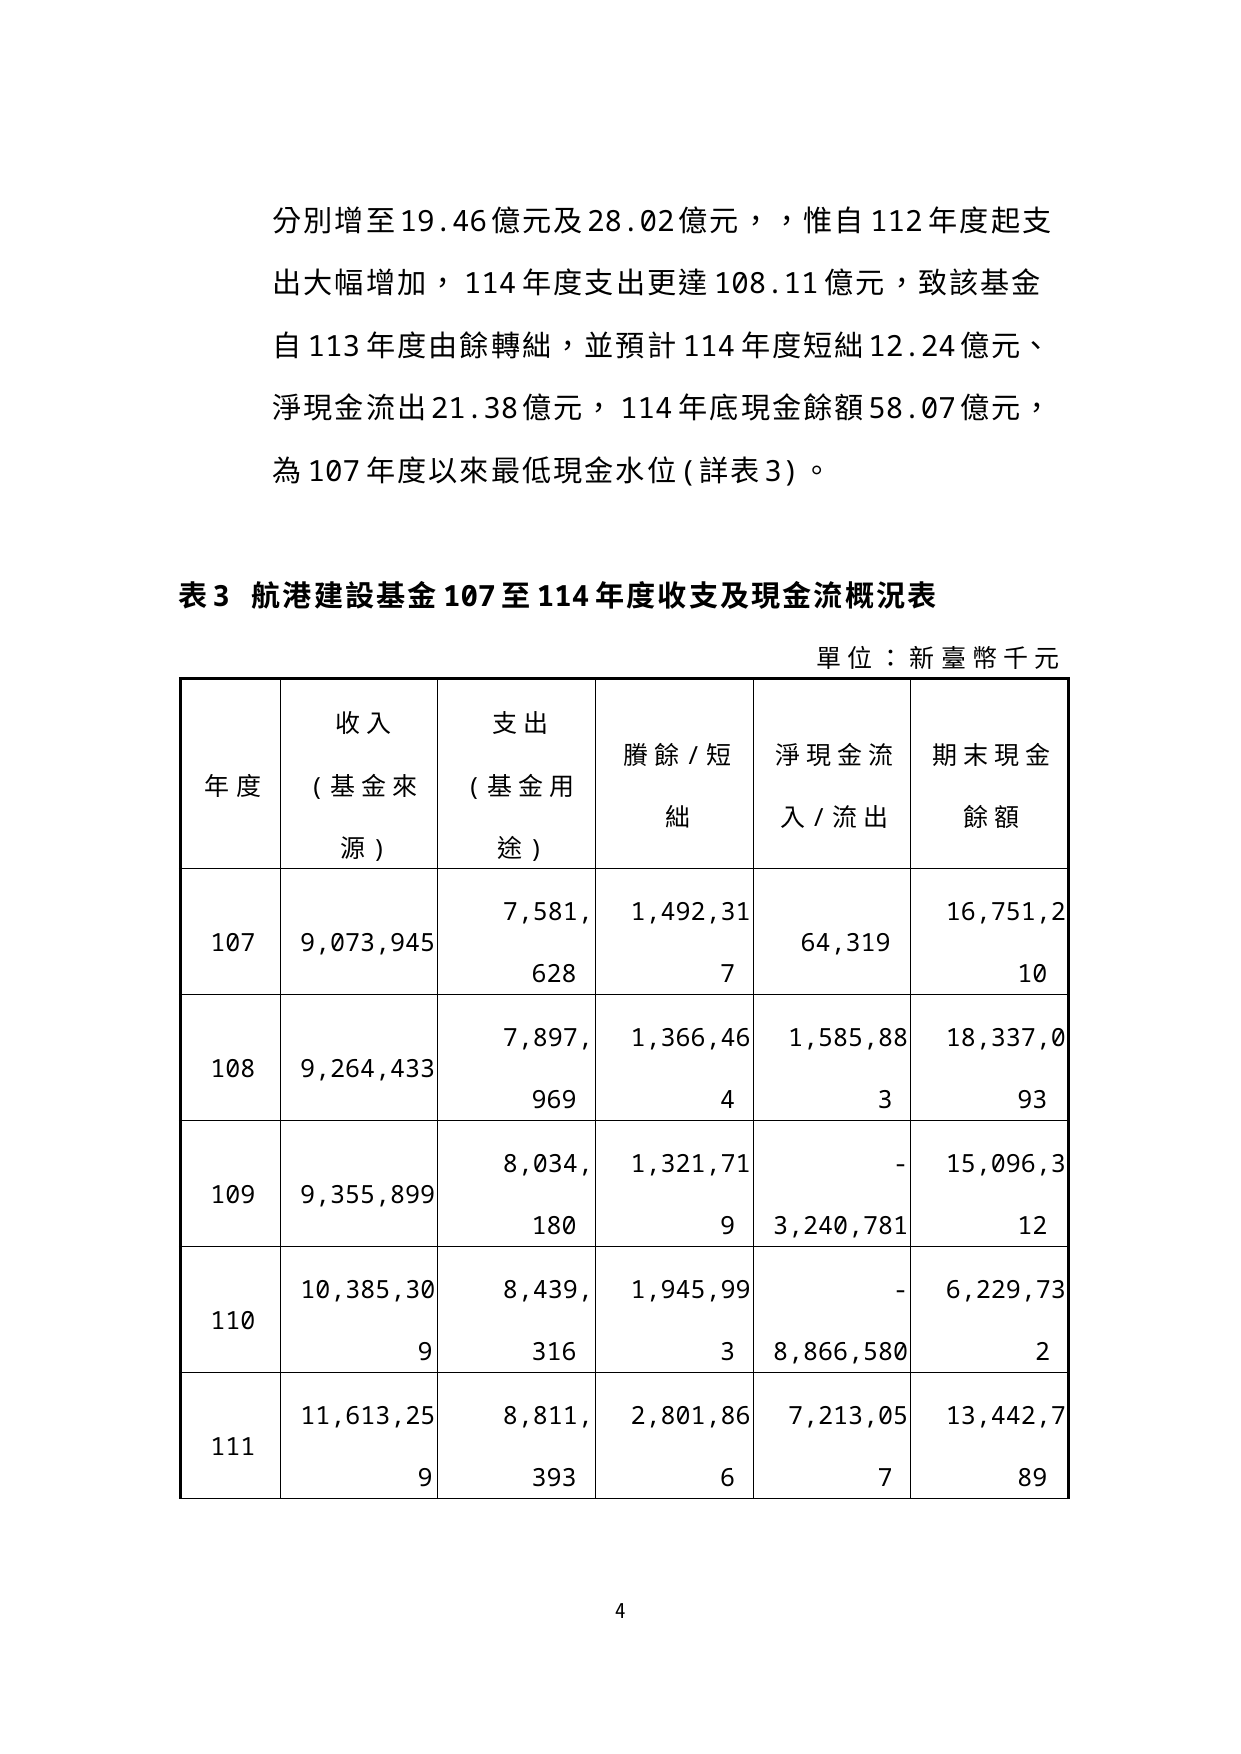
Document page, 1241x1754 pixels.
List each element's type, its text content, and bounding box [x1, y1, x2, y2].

table_cell 1,945,993 [596, 1247, 753, 1372]
table_cell 8,811,393 [438, 1373, 595, 1498]
text 表3 航港建設基金107至114年度收支及現金流概況表 [177, 552, 1061, 615]
table_cell 8,034,180 [438, 1121, 595, 1246]
table_cell 108 [182, 995, 280, 1120]
table_cell 1,492,317 [596, 869, 753, 994]
table_cell 8,439,316 [438, 1247, 595, 1372]
table_cell 6,229,732 [911, 1247, 1067, 1372]
table_cell 1,585,883 [754, 995, 910, 1120]
table_cell 109 [182, 1121, 280, 1246]
table_cell 16,751,210 [911, 869, 1067, 994]
table_header 收入 (基金來源) [281, 680, 437, 868]
table_cell 2,801,866 [596, 1373, 753, 1498]
table_header 期末現金 餘額 [911, 680, 1067, 868]
table_header 淨現金流入/流出 [754, 680, 910, 868]
table_cell 9,355,899 [281, 1121, 437, 1246]
table_cell 11,613,259 [281, 1373, 437, 1498]
table_header 支出 (基金用途) [438, 680, 595, 868]
table_cell -3,240,781 [754, 1121, 910, 1246]
table_cell 9,264,433 [281, 995, 437, 1120]
table_header 賸餘/短絀 [596, 680, 753, 868]
table_cell 18,337,093 [911, 995, 1067, 1120]
table_cell 107 [182, 869, 280, 994]
table_cell 9,073,945 [281, 869, 437, 994]
table_cell 7,581,628 [438, 869, 595, 994]
table_cell 15,096,312 [911, 1121, 1067, 1246]
text 分別增至19.46億元及28.02億元，，惟自112年度起支出大幅增加，114年度支出更達108.11億元，致該基金自113年度由餘轉絀，並預計114年度短絀12.24億元、淨現金流出21.38億元，114年底現金餘額58.07億元，為107年度以來最低現金水位(詳表3)。 [266, 177, 1063, 490]
table_cell 64,319 [754, 869, 910, 994]
table_cell 7,213,057 [754, 1373, 910, 1498]
table_cell 13,442,789 [911, 1373, 1067, 1498]
table_header 年度 [182, 680, 280, 868]
table_cell 10,385,309 [281, 1247, 437, 1372]
table_cell -8,866,580 [754, 1247, 910, 1372]
table_cell 111 [182, 1373, 280, 1498]
table_cell 1,366,464 [596, 995, 753, 1120]
text 單位：新臺幣千元 [177, 615, 1063, 677]
table_cell 110 [182, 1247, 280, 1372]
table_cell 1,321,719 [596, 1121, 753, 1246]
table_cell 7,897,969 [438, 995, 595, 1120]
